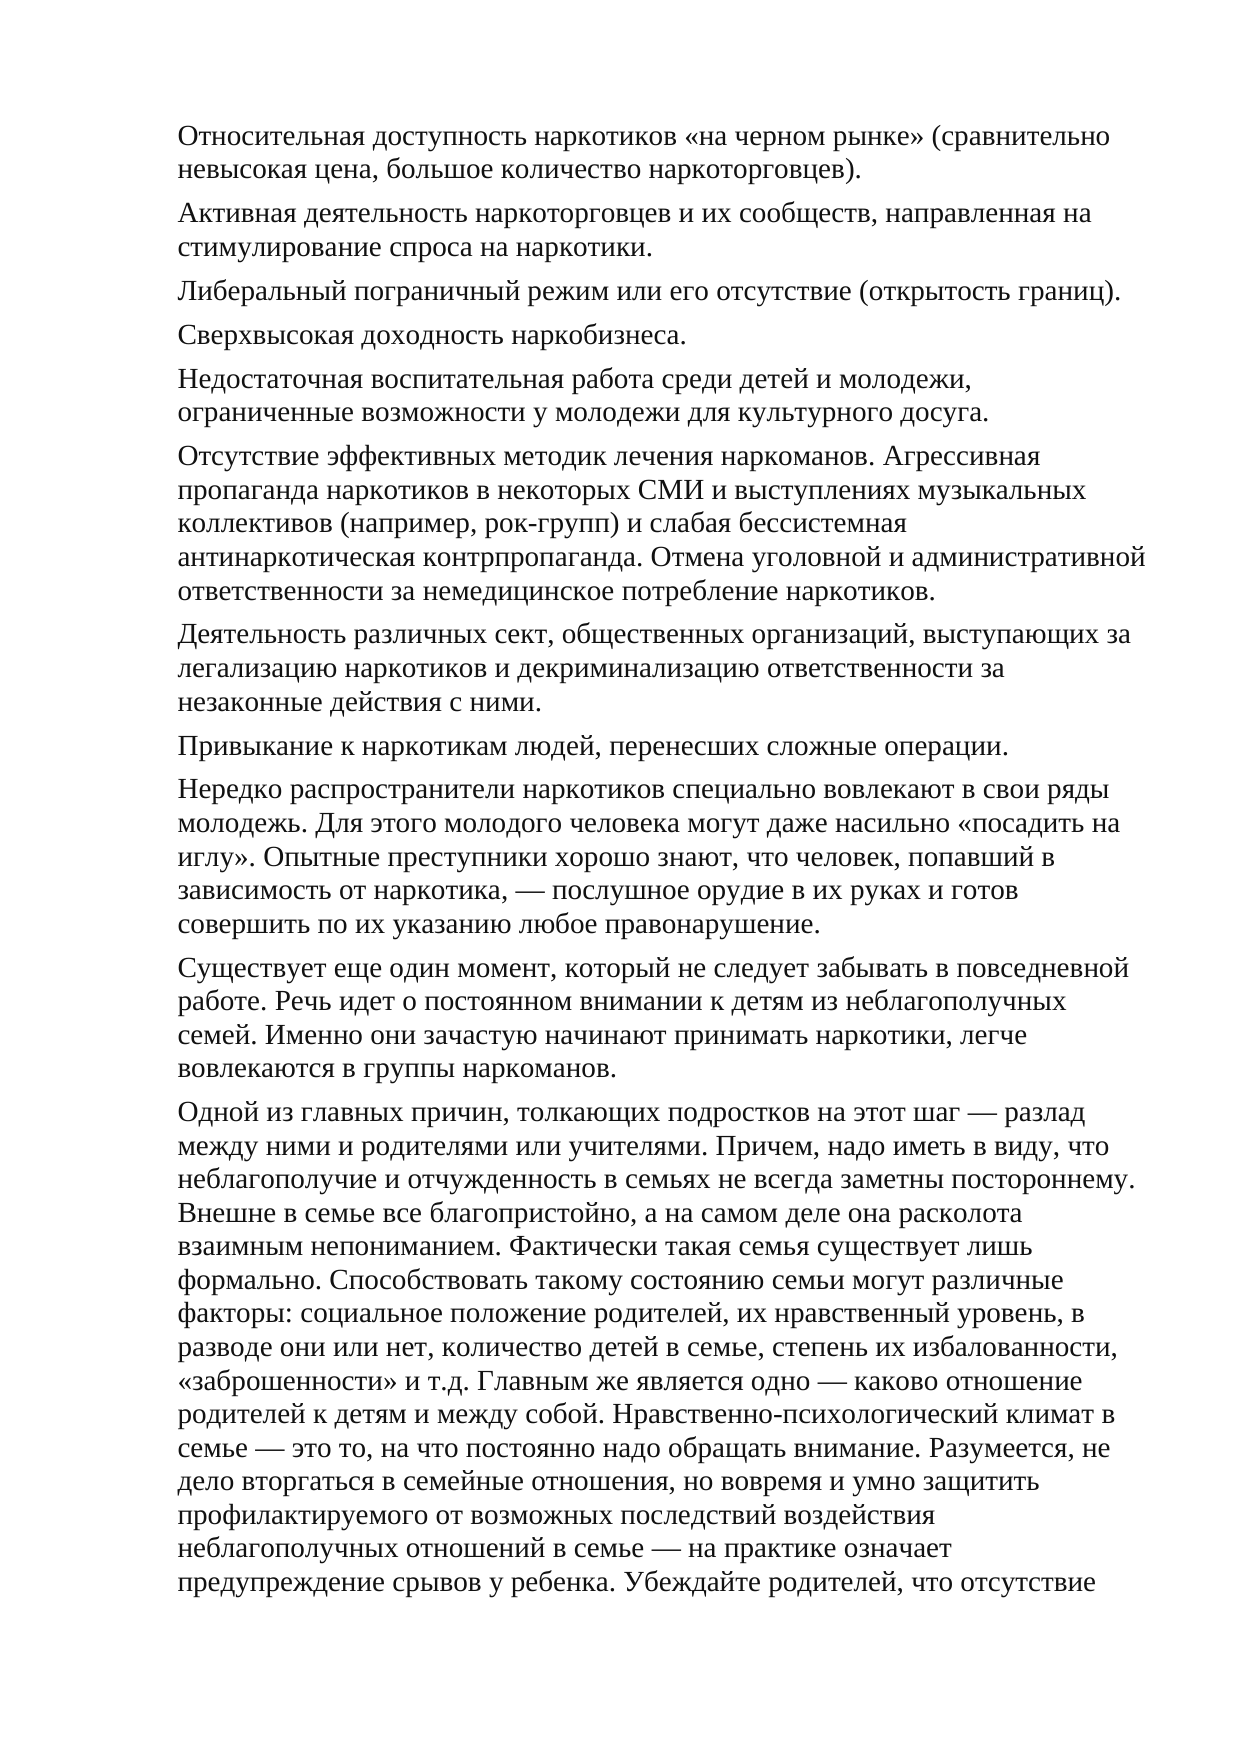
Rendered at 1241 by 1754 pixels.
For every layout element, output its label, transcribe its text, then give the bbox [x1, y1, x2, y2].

text Деятельность различных сект, общественных организаций, выступающих за легализацию наркотиков и декриминализацию ответственности за незаконные действия с ними. [177, 617, 1152, 717]
text Недостаточная воспитательная работа среди детей и молодежи, ограниченные возможности у молодежи для культурного досуга. [177, 361, 1152, 428]
text Существует еще один момент, который не следует забывать в повседневной работе. Речь идет о постоянном внимании к детям из неблагополучных семей. Именно они зачастую начинают принимать наркотики, легче вовлекаются в группы наркоманов. [177, 950, 1152, 1084]
text Одной из главных причин, толкающих подростков на этот шаг — разлад между ними и родителями или учителями. Причем, надо иметь в виду, что неблагополучие и отчужденность в семьях не всегда заметны постороннему. Внешне в семье все благопристойно, а на самом деле она расколота взаимным непониманием. Фактически такая семья существует лишь формально. Способствовать такому состоянию семьи могут различные факторы: социальное положение родителей, их нравственный уровень, в разводе они или нет, количество детей в семье, степень их избалованности, «заброшенности» и т.д. Главным же является одно — каково отношение родителей к детям и между собой. Нравственно-психологический климат в семье — это то, на что постоянно надо обращать внимание. Разумеется, не дело вторгаться в семейные отношения, но вовремя и умно защитить профилактируемого от возможных последствий воздействия неблагополучных отношений в семье — на практике означает предупреждение срывов у ребенка. Убеждайте родителей, что отсутствие [177, 1094, 1152, 1597]
text Сверхвысокая доходность наркобизнеса. [177, 317, 1152, 351]
text Нередко распространители наркотиков специально вовлекают в свои ряды молодежь. Для этого молодого человека могут даже насильно «посадить на иглу». Опытные преступники хорошо знают, что человек, попавший в зависимость от наркотика, — послушное орудие в их руках и готов совершить по их указанию любое правонарушение. [177, 772, 1152, 939]
text Либеральный пограничный режим или его отсутствие (открытость границ). [177, 273, 1152, 307]
text Активная деятельность наркоторговцев и их сообществ, направленная на стимулирование спроса на наркотики. [177, 196, 1152, 263]
text Отсутствие эффективных методик лечения наркоманов. Агрессивная пропаганда наркотиков в некоторых СМИ и выступлениях музыкальных коллективов (например, рок-групп) и слабая бессистемная антинаркотическая контрпропаганда. Отмена уголовной и административной ответственности за немедицинское потребление наркотиков. [177, 438, 1152, 606]
text Привыкание к наркотикам людей, перенесших сложные операции. [177, 728, 1152, 761]
text Относительная доступность наркотиков «на черном рынке» (сравнительно невысокая цена, большое количество наркоторговцев). [177, 118, 1152, 185]
